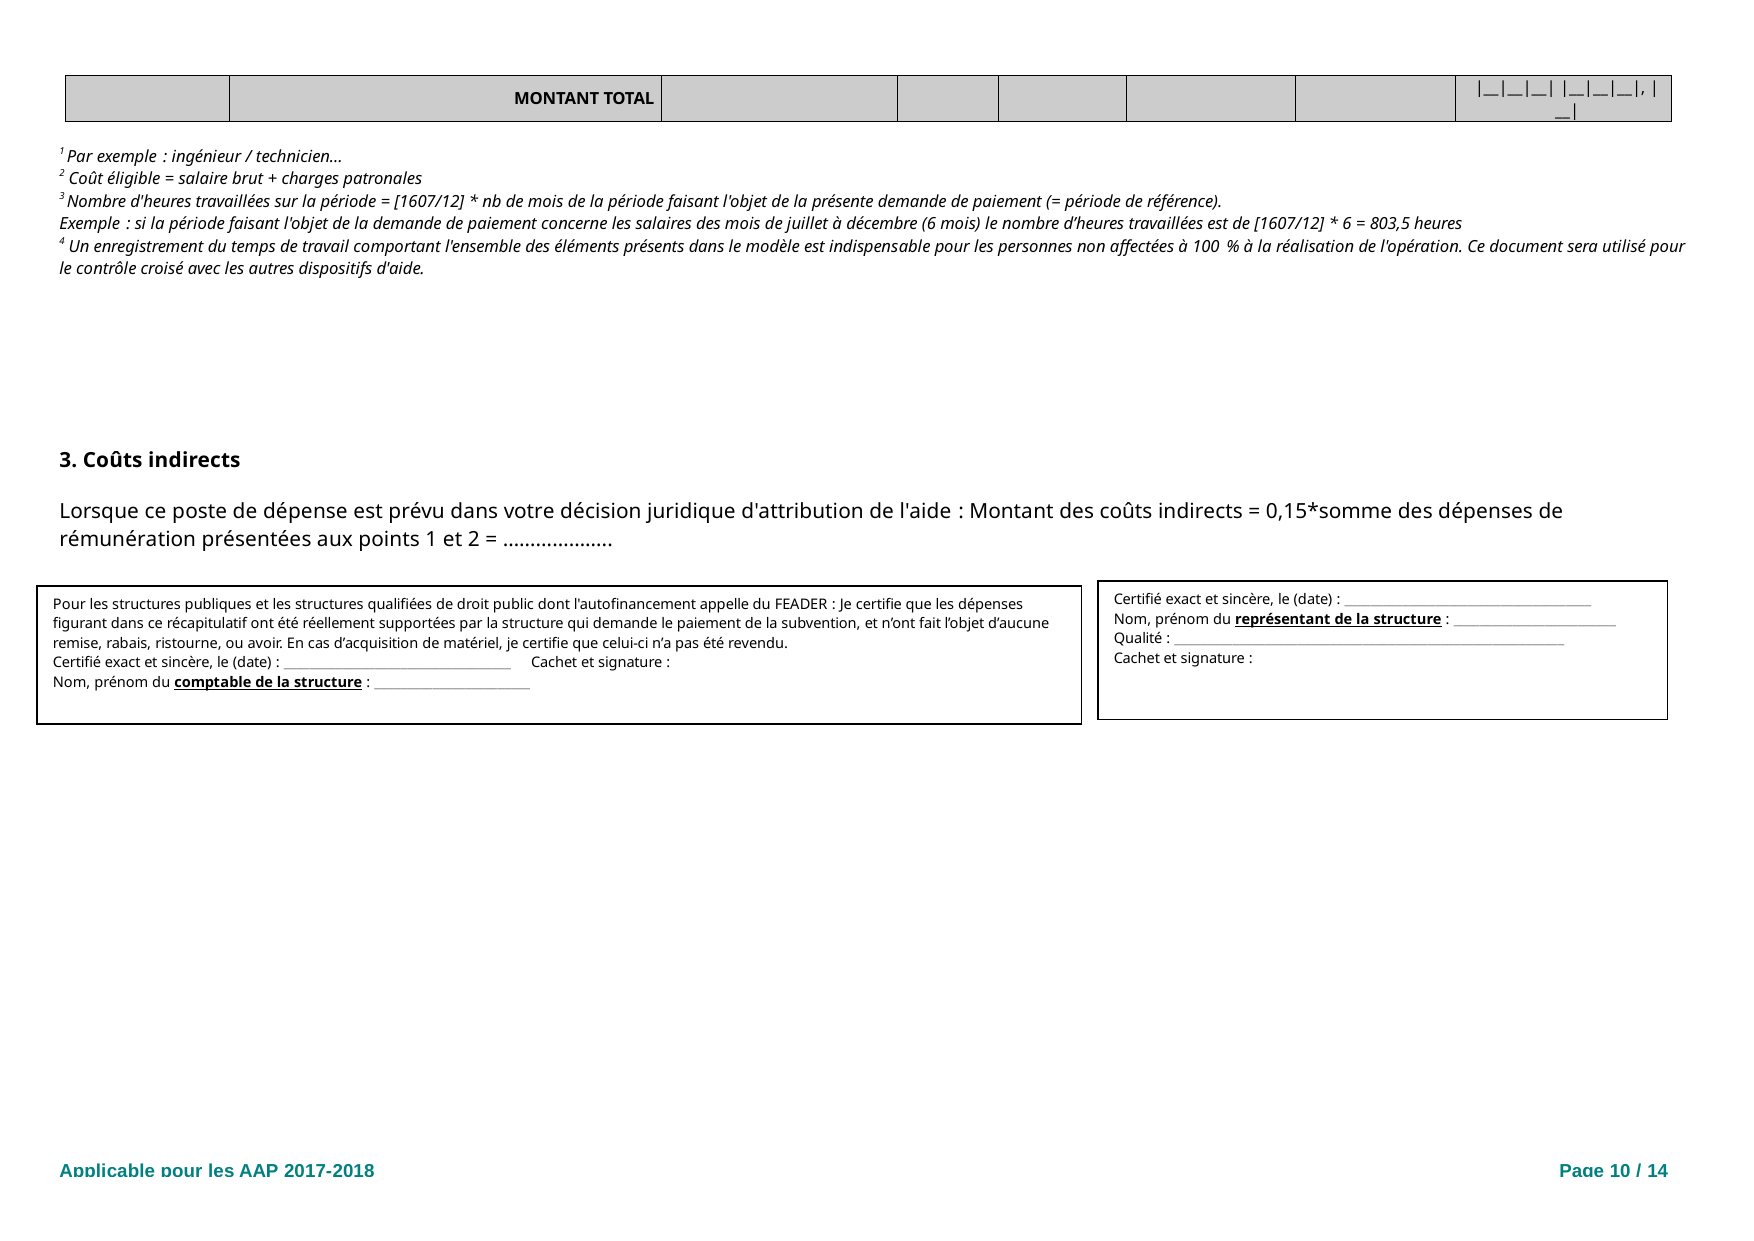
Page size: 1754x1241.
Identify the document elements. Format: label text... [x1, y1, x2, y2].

text Nom, prénom du comptable de la structure : ________________________ [53, 672, 1066, 691]
text Qualité : ____________________________________________________________ [1113, 628, 1651, 648]
text 4 Un enregistrement du temps de travail comportant l'ensemble des éléments présents dans le modèle est indispensable pour les personnes non affectées à 100 % à la réalisation de l'opération. Ce document sera utilisé pour le contrôle croisé avec les autres dispositifs d'aide. [59, 234, 1695, 279]
text Pour les structures publiques et les structures qualifiées de droit public dont l'autofinancement appelle du FEADER : Je certifie que les dépenses figurant dans ce récapitulatif ont été réellement supportées par la structure qui demande le paiement de la subvention, et n’ont fait l’objet d’aucune remise, rabais, ristourne, ou avoir. En cas d’acquisition de matériel, je certifie que celui-ci n’a pas été revendu. [53, 594, 1066, 652]
table_cell [999, 76, 1126, 121]
text 2 Coût éligible = salaire brut + charges patronales [59, 167, 1695, 189]
text Certifié exact et sincère, le (date) : ______________________________________ [1113, 589, 1651, 609]
text 1 Par exemple : ingénieur / technicien… [59, 144, 1695, 167]
table_cell [1127, 76, 1295, 121]
text Cachet et signature : [1113, 648, 1651, 667]
text Lorsque ce poste de dépense est prévu dans votre décision juridique d'attribution de l'aide : Montant des coûts indirects = 0,15*somme des dépenses de rémunération présentées aux points 1 et 2 = ……………….. [59, 496, 1695, 553]
table_cell |__|__|__| |__|__|__|, |__| [1456, 76, 1671, 121]
table_cell [1296, 76, 1455, 121]
table_cell [66, 76, 229, 121]
text 3 Nombre d'heures travaillées sur la période = [1607/12] * nb de mois de la période faisant l'objet de la présente demande de paiement (= période de référence). [59, 189, 1695, 212]
text 3. Coûts indirects [59, 445, 1695, 473]
text Nom, prénom du représentant de la structure : _________________________ [1113, 609, 1651, 628]
table_cell [898, 76, 998, 121]
text Certifié exact et sincère, le (date) : ___________________________________ Cachet et signature : [53, 652, 1066, 672]
table_cell [662, 76, 897, 121]
table_cell MONTANT TOTAL [230, 76, 661, 121]
text Exemple : si la période faisant l'objet de la demande de paiement concerne les salaires des mois de juillet à décembre (6 mois) le nombre d’heures travaillées est de [1607/12] * 6 = 803,5 heures [59, 212, 1695, 234]
